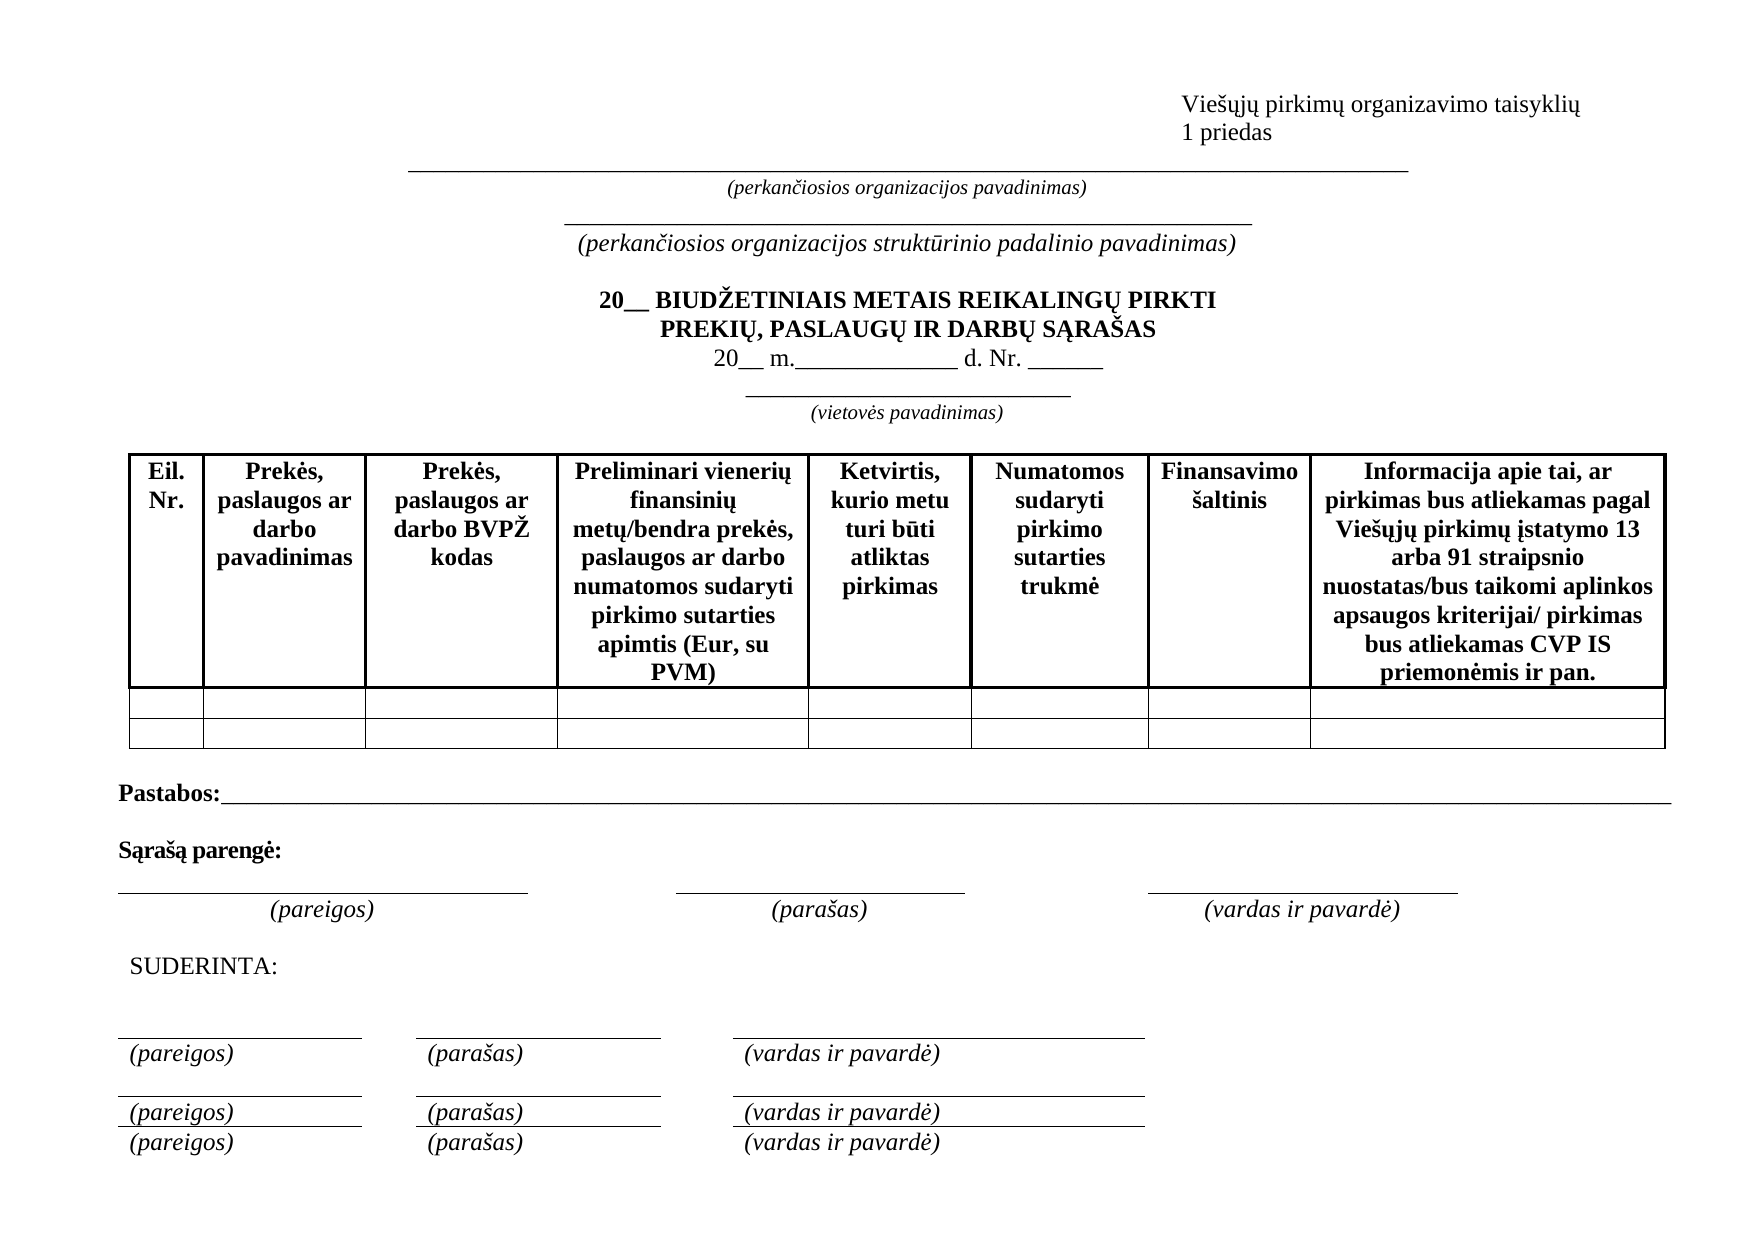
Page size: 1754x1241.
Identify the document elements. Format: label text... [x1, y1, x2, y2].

table_cell SUDERINTA: [118, 923, 362, 1009]
table_cell (parašas) [416, 1097, 661, 1126]
table_cell [661, 1096, 733, 1126]
table_cell [204, 689, 365, 718]
table_cell [733, 1009, 1144, 1037]
table_header Prekės, paslaugos ar darbo pavadinimas [205, 456, 364, 686]
table_cell [366, 689, 557, 718]
table_cell [733, 923, 965, 1009]
table_cell (vardas ir pavardė) [733, 1097, 1144, 1126]
table_header (vardas ir pavardė) [1148, 894, 1458, 922]
text 20__ m._____________ d. Nr. ______ [118, 343, 1698, 371]
table_cell [1149, 689, 1310, 718]
table_cell (parašas) [416, 1039, 661, 1067]
table_cell [972, 689, 1148, 718]
table_cell [362, 1038, 416, 1067]
table_cell [1148, 923, 1458, 1009]
table_header Preliminari vienerių finansinių metų/bendra prekės, paslaugos ar darbo numatomos sudaryti pirkimo sutarties apimtis (Eur, su PVM) [559, 456, 807, 686]
table_cell [1149, 719, 1310, 748]
table_cell (parašas) [416, 1127, 661, 1156]
table_cell [118, 1067, 362, 1096]
text (perkančiosios organizacijos pavadinimas) [118, 175, 1698, 199]
table_cell [1148, 1067, 1458, 1096]
table_cell [558, 719, 808, 748]
table_cell [204, 719, 365, 748]
table_cell [362, 923, 416, 1009]
table_cell [1148, 1009, 1458, 1037]
text ________________________________________________________________________________ [118, 146, 1698, 175]
table_cell [661, 1126, 733, 1156]
table_cell [661, 1009, 733, 1037]
text (perkančiosios organizacijos struktūrinio padalinio pavadinimas) [118, 228, 1698, 256]
table_header Numatomos sudaryti pirkimo sutarties trukmė [973, 456, 1147, 686]
table_header Informacija apie tai, ar pirkimas bus atliekamas pagal Viešųjų pirkimų įstatymo 13 arba 91 straipsnio nuostatas/bus taikomi aplinkos apsaugos kriterijai/ pirkimas bus atliekamas CVP IS priemonėmis ir pan. [1312, 456, 1663, 686]
table_cell [416, 923, 661, 1009]
table_header Finansavimo šaltinis [1150, 456, 1309, 686]
table_header (parašas) [676, 894, 965, 922]
table_cell [1311, 689, 1664, 718]
table_cell [661, 1038, 733, 1067]
table_cell [972, 719, 1148, 748]
table_cell (pareigos) [118, 1127, 362, 1156]
table_cell [965, 923, 1144, 1009]
table_cell [1148, 1038, 1458, 1067]
table_header (pareigos) [118, 894, 528, 922]
table_cell [366, 719, 557, 748]
table_cell [733, 1067, 1144, 1096]
table_header [528, 893, 676, 922]
table_cell [1148, 1096, 1458, 1126]
table_cell [362, 1096, 416, 1126]
table_cell [1148, 1126, 1458, 1156]
text Viešųjų pirkimų organizavimo taisyklių [768, 89, 1698, 117]
table_cell [130, 719, 203, 748]
table_cell [661, 923, 676, 1009]
text _______________________________________________________ [118, 199, 1698, 228]
table_header Eil. Nr. [131, 456, 202, 686]
table_header Prekės, paslaugos ar darbo BVPŽ kodas [367, 456, 556, 686]
text (vietovės pavadinimas) [118, 400, 1698, 424]
table_cell [661, 1067, 733, 1096]
table_cell [118, 1009, 362, 1037]
table_header [965, 893, 1148, 922]
table_cell [362, 1067, 416, 1096]
table_header Ketvirtis, kurio metu turi būti atliktas pirkimas [810, 456, 969, 686]
table_cell (vardas ir pavardė) [733, 1039, 1144, 1067]
text PREKIŲ, PASLAUGŲ IR DARBŲ SĄRAŠAS [118, 314, 1698, 343]
text 1 priedas [768, 117, 1698, 146]
table_cell [416, 1067, 661, 1096]
table_cell [676, 923, 733, 1009]
table_cell [362, 1126, 416, 1156]
table_cell (pareigos) [118, 1039, 362, 1067]
text 20__ BIUDŽETINIAIS METAIS REIKALINGŲ PIRKTI [118, 285, 1698, 314]
table_cell [362, 1009, 416, 1037]
text Pastabos:____________________________________________________________________________________________________________________ [118, 778, 1698, 806]
text Sąrašą parengė: [118, 835, 1698, 864]
table_cell [1311, 719, 1664, 748]
table_cell (pareigos) [118, 1097, 362, 1126]
table_cell [130, 689, 203, 718]
text __________________________ [118, 371, 1698, 400]
table_cell [809, 689, 971, 718]
table_cell [416, 1009, 661, 1037]
table_cell [809, 719, 971, 748]
table_cell (vardas ir pavardė) [733, 1127, 1144, 1156]
table_cell [558, 689, 808, 718]
